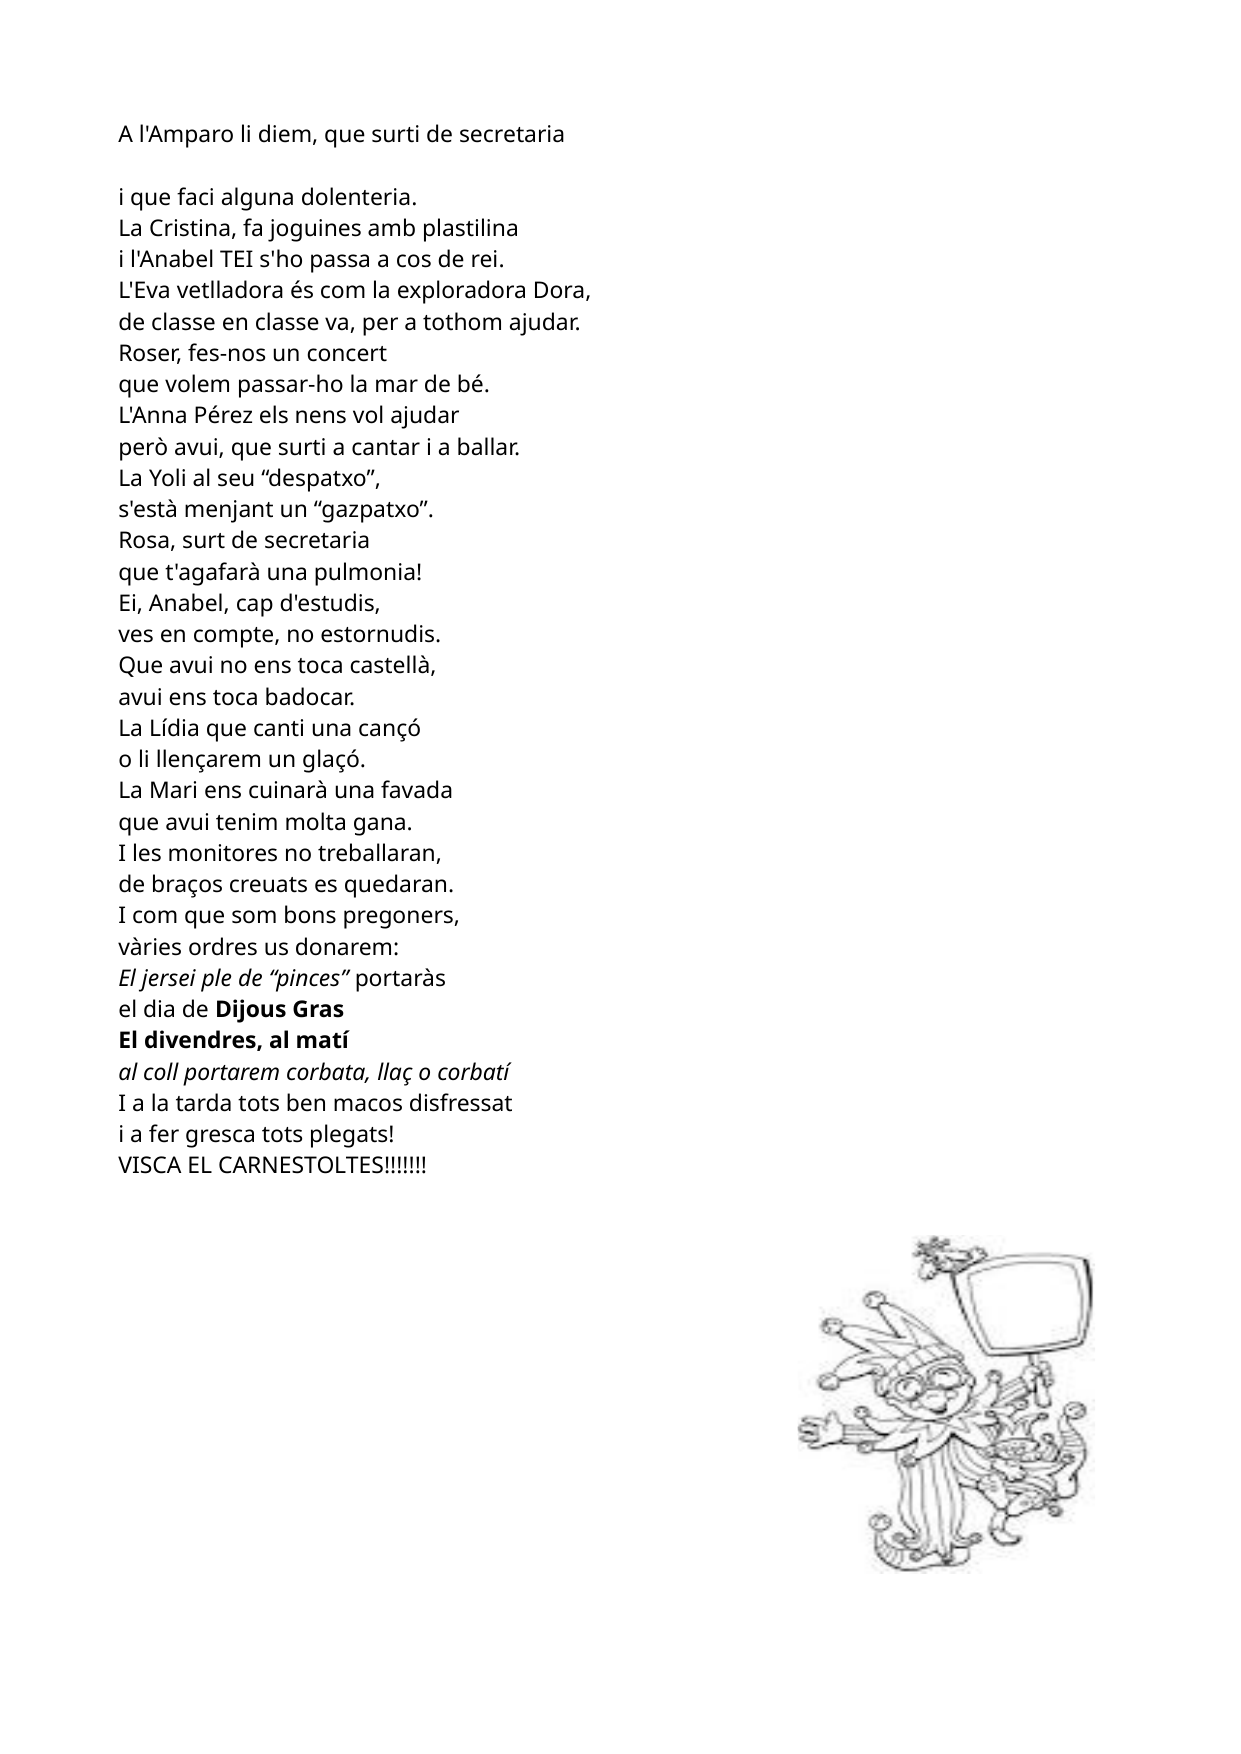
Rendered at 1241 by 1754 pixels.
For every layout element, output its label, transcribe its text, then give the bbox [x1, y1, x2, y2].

text però avui, que surti a cantar i a ballar. [118, 431, 1122, 462]
text el dia de Dijous Gras [118, 993, 1122, 1024]
picture [797, 1235, 1096, 1574]
text La Mari ens cuinarà una favada [118, 774, 1122, 806]
text L'Eva vetlladora és com la exploradora Dora, [118, 274, 1122, 306]
text que volem passar-ho la mar de bé. [118, 368, 1122, 399]
text s'està menjant un “gazpatxo”. [118, 493, 1122, 524]
text Que avui no ens toca castellà, [118, 649, 1122, 681]
text ves en compte, no estornudis. [118, 618, 1122, 649]
text A l'Amparo li diem, que surti de secretaria [118, 118, 1122, 149]
text Rosa, surt de secretaria [118, 524, 1122, 556]
text El divendres, al matí [118, 1024, 1122, 1056]
text La Lídia que canti una cançó [118, 712, 1122, 743]
text o li llençarem un glaçó. [118, 743, 1122, 774]
text i que faci alguna dolenteria. [118, 181, 1122, 212]
text I com que som bons pregoners, [118, 899, 1122, 931]
text de classe en classe va, per a tothom ajudar. [118, 306, 1122, 337]
text Ei, Anabel, cap d'estudis, [118, 587, 1122, 618]
text La Cristina, fa joguines amb plastilina [118, 212, 1122, 243]
text La Yoli al seu “despatxo”, [118, 462, 1122, 493]
text i a fer gresca tots plegats! [118, 1118, 1122, 1149]
text i l'Anabel TEI s'ho passa a cos de rei. [118, 243, 1122, 274]
text Roser, fes-nos un concert [118, 337, 1122, 368]
text VISCA EL CARNESTOLTES!!!!!!! [118, 1149, 1122, 1181]
text I a la tarda tots ben macos disfressat [118, 1087, 1122, 1118]
text El jersei ple de “pinces” portaràs [118, 962, 1122, 993]
text que t'agafarà una pulmonia! [118, 556, 1122, 587]
text L'Anna Pérez els nens vol ajudar [118, 399, 1122, 431]
text avui ens toca badocar. [118, 681, 1122, 712]
text I les monitores no treballaran, [118, 837, 1122, 868]
text al coll portarem corbata, llaç o corbatí [118, 1056, 1122, 1087]
text vàries ordres us donarem: [118, 931, 1122, 962]
text de braços creuats es quedaran. [118, 868, 1122, 899]
text que avui tenim molta gana. [118, 806, 1122, 837]
